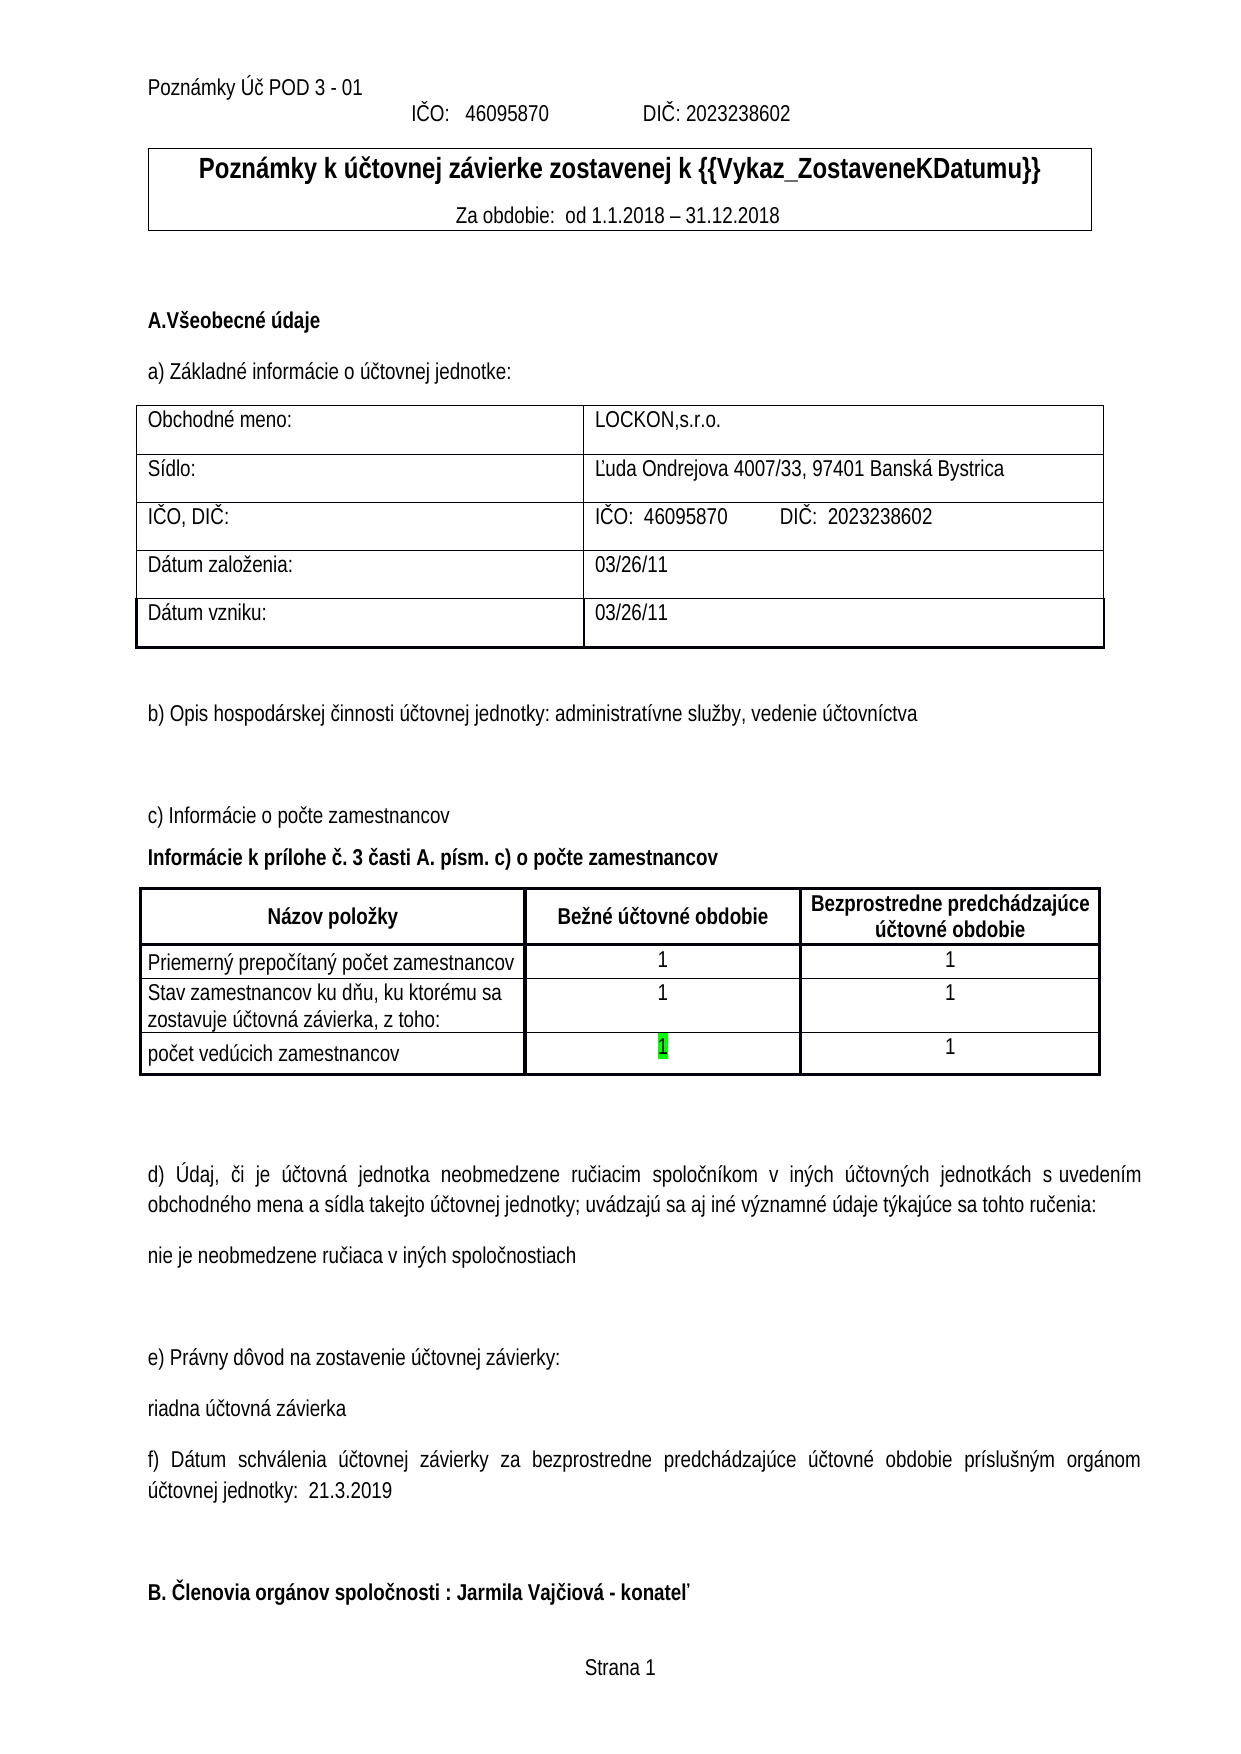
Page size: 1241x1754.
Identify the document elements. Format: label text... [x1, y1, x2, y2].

table_cell 1 [802, 979, 1098, 1032]
table_cell Sídlo: [137, 455, 583, 502]
table_cell 1 [802, 946, 1098, 978]
table_cell LOCKON,s.r.o. [584, 406, 1103, 453]
table_cell Stav zamestnancov ku dňu, ku ktorému sa zostavuje účtovná závierka, z toho: [142, 979, 523, 1032]
text b) Opis hospodárskej činnosti účtovnej jednotky: administratívne služby, vedenie účtovníctva [148, 699, 1092, 726]
table_cell počet vedúcich zamestnancov [142, 1033, 523, 1073]
table_cell IČO: 46095870 DIČ: 2023238602 [584, 503, 1103, 550]
table_cell Priemerný prepočítaný počet zamestnancov [142, 946, 523, 978]
text Informácie k prílohe č. 3 časti A. písm. c) o počte zamestnancov [148, 844, 1092, 871]
table_cell 1 [802, 1033, 1098, 1073]
table_header a) Základné informácie o účtovnej jednotke: [136, 358, 1104, 405]
table_cell 26.03.11 [585, 599, 1103, 646]
table_cell Obchodné meno: [137, 406, 583, 453]
text d) Údaj, či je účtovná jednotka neobmedzene ručiacim spoločníkom v iných účtovných jednotkách s uvedením obchodného mena a sídla takejto účtovnej jednotky; uvádzajú sa aj iné významné údaje týkajúce sa tohto ručenia: [148, 1161, 1141, 1218]
table_header Bezprostredne predchádzajúce účtovné obdobie [802, 890, 1098, 943]
table_cell 1 [527, 979, 799, 1032]
table_cell Dátum vzniku: [138, 599, 583, 646]
text e) Právny dôvod na zostavenie účtovnej závierky: [148, 1344, 1141, 1371]
text Poznámky k účtovnej závierke zostavenej k {{Vykaz_ZostaveneKDatumu}} [149, 149, 1091, 184]
table_header Bežné účtovné obdobie [527, 890, 799, 943]
table_cell Dátum založenia: [137, 551, 583, 598]
table_cell 1 [527, 946, 799, 978]
table_cell IČO, DIČ: [137, 503, 583, 550]
text Za obdobie: od 1.1.2018 – 31.12.2018 [149, 199, 1091, 230]
text nie je neobmedzene ručiaca v iných spoločnostiach [148, 1242, 1141, 1269]
text B. Členovia orgánov spoločnosti : Jarmila Vajčiová - konateľ [148, 1579, 1141, 1605]
table_cell Ľuda Ondrejova 4007/33, 97401 Banská Bystrica [584, 455, 1103, 502]
table_header Názov položky [142, 890, 523, 943]
table_cell 26.03.11 [584, 551, 1103, 598]
table_cell 1 [527, 1033, 799, 1073]
text c) Informácie o počte zamestnancov [148, 802, 1092, 828]
text riadna účtovná závierka [148, 1395, 1141, 1422]
text f) Dátum schválenia účtovnej závierky za bezprostredne predchádzajúce účtovné obdobie príslušným orgánom účtovnej jednotky: 21.3.2019 [148, 1446, 1141, 1503]
text A.Všeobecné údaje [148, 307, 1092, 333]
